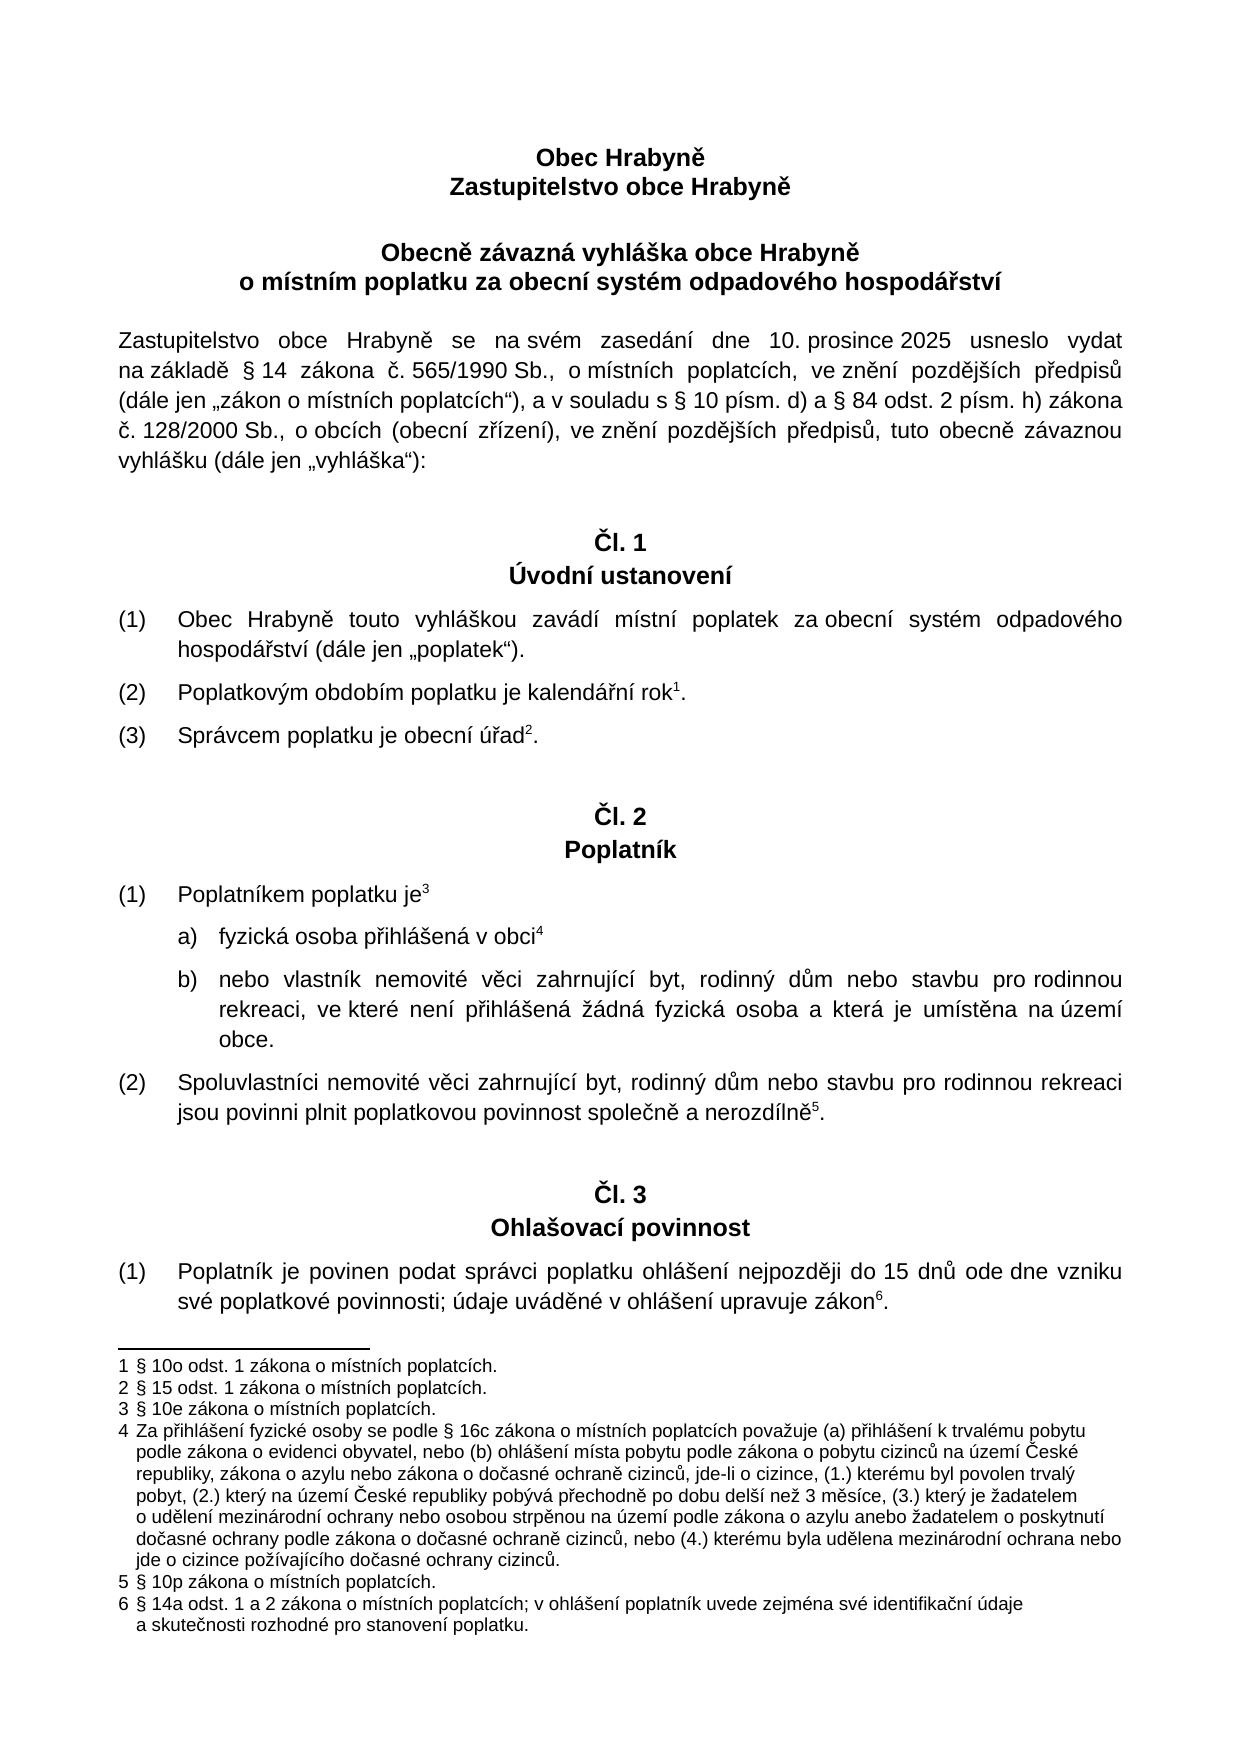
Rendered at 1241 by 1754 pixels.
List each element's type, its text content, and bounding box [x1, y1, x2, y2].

subtitle Obecně závazná vyhláška obce Hrabyně o místním poplatku za obecní systém odpadového hospodářství [118, 238, 1122, 295]
title Obec Hrabyně Zastupitelstvo obce Hrabyně [118, 143, 1122, 201]
subtitle Čl. 1 Úvodní ustanovení [118, 528, 1122, 589]
list nebo vlastník nemovité věci zahrnující byt, rodinný dům nebo stavbu pro rodinnou rekreaci, ve které není přihlášená žádná fyzická osoba a která je umístěna na území obce. [177, 966, 1122, 1053]
text Zastupitelstvo obce Hrabyně se na svém zasedání dne 10. prosince 2025 usneslo vydat na základě § 14 zákona č. 565/1990 Sb., o místních poplatcích, ve znění pozdějších předpisů (dále jen „zákon o místních poplatcích“), a v souladu s § 10 písm. d) a § 84 odst. 2 písm. h) zákona č. 128/2000 Sb., o obcích (obecní zřízení), ve znění pozdějších předpisů, tuto obecně závaznou vyhlášku (dále jen „vyhláška“): [118, 327, 1122, 474]
list Za přihlášení fyzické osoby se podle § 16c zákona o místních poplatcích považuje (a) přihlášení k trvalému pobytu podle zákona o evidenci obyvatel, nebo (b) ohlášení místa pobytu podle zákona o pobytu cizinců na území České republiky, zákona o azylu nebo zákona o dočasné ochraně cizinců, jde-li o cizince, (1.) kterému byl povolen trvalý pobyt, (2.) který na území České republiky pobývá přechodně po dobu delší než 3 měsíce, (3.) který je žadatelem o udělení mezinárodní ochrany nebo osobou strpěnou na území podle zákona o azylu anebo žadatelem o poskytnutí dočasné ochrany podle zákona o dočasné ochraně cizinců, nebo (4.) kterému byla udělena mezinárodní ochrana nebo jde o cizince požívajícího dočasné ochrany cizinců. [118, 1420, 1122, 1571]
list Poplatkovým obdobím poplatku je kalendářní rok. [118, 679, 1122, 706]
list Obec Hrabyně touto vyhláškou zavádí místní poplatek za obecní systém odpadového hospodářství (dále jen „poplatek“). [118, 606, 1122, 663]
subtitle Čl. 3 Ohlašovací povinnost [118, 1179, 1122, 1241]
list Poplatník je povinen podat správci poplatku ohlášení nejpozději do 15 dnů ode dne vzniku své poplatkové povinnosti; údaje uváděné v ohlášení upravuje zákon. [118, 1258, 1122, 1315]
subtitle Čl. 2 Poplatník [118, 802, 1122, 864]
list fyzická osoba přihlášená v obci [177, 923, 1122, 950]
list § 10o odst. 1 zákona o místních poplatcích. [118, 1355, 1122, 1377]
list Poplatníkem poplatku je [118, 881, 1122, 907]
list § 10p zákona o místních poplatcích. [118, 1571, 1122, 1592]
list Spoluvlastníci nemovité věci zahrnující byt, rodinný dům nebo stavbu pro rodinnou rekreaci jsou povinni plnit poplatkovou povinnost společně a nerozdílně. [118, 1069, 1122, 1126]
list Správcem poplatku je obecní úřad. [118, 722, 1122, 748]
list § 15 odst. 1 zákona o místních poplatcích. [118, 1377, 1122, 1398]
list § 10e zákona o místních poplatcích. [118, 1398, 1122, 1420]
list § 14a odst. 1 a 2 zákona o místních poplatcích; v ohlášení poplatník uvede zejména své identifikační údaje a skutečnosti rozhodné pro stanovení poplatku. [118, 1592, 1122, 1635]
